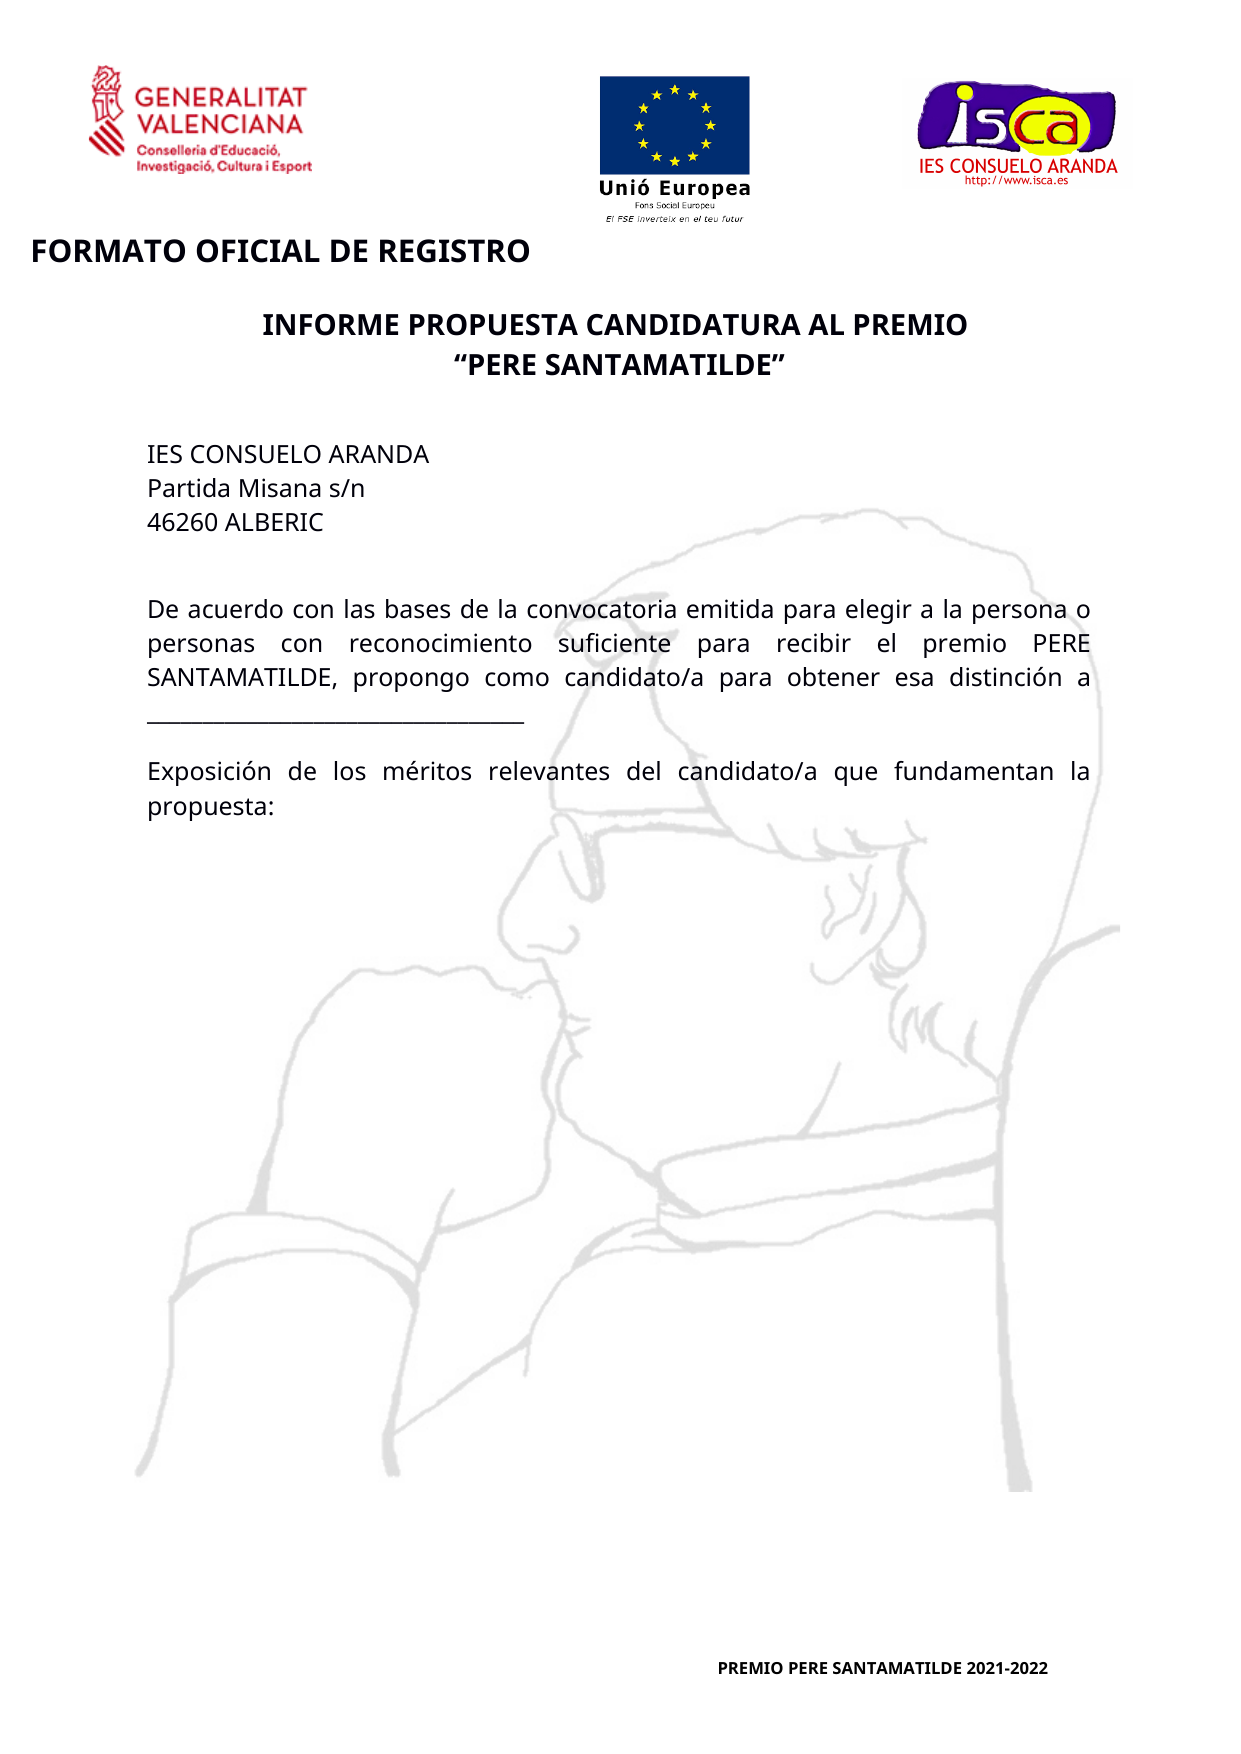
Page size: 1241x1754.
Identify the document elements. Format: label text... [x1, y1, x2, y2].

picture [902, 78, 1133, 189]
text FORMATO OFICIAL DE REGISTRO [30, 101, 1092, 272]
picture [584, 67, 762, 230]
text IES CONSUELO ARANDA [30, 437, 58, 471]
text 46260 ALBERIC [30, 505, 58, 539]
text INFORME PROPUESTA CANDIDATURA AL PREMIO [147, 304, 1092, 344]
text “PERE SANTAMATILDE” [147, 344, 1092, 384]
text Partida Misana s/n [30, 471, 58, 505]
picture [88, 65, 312, 174]
